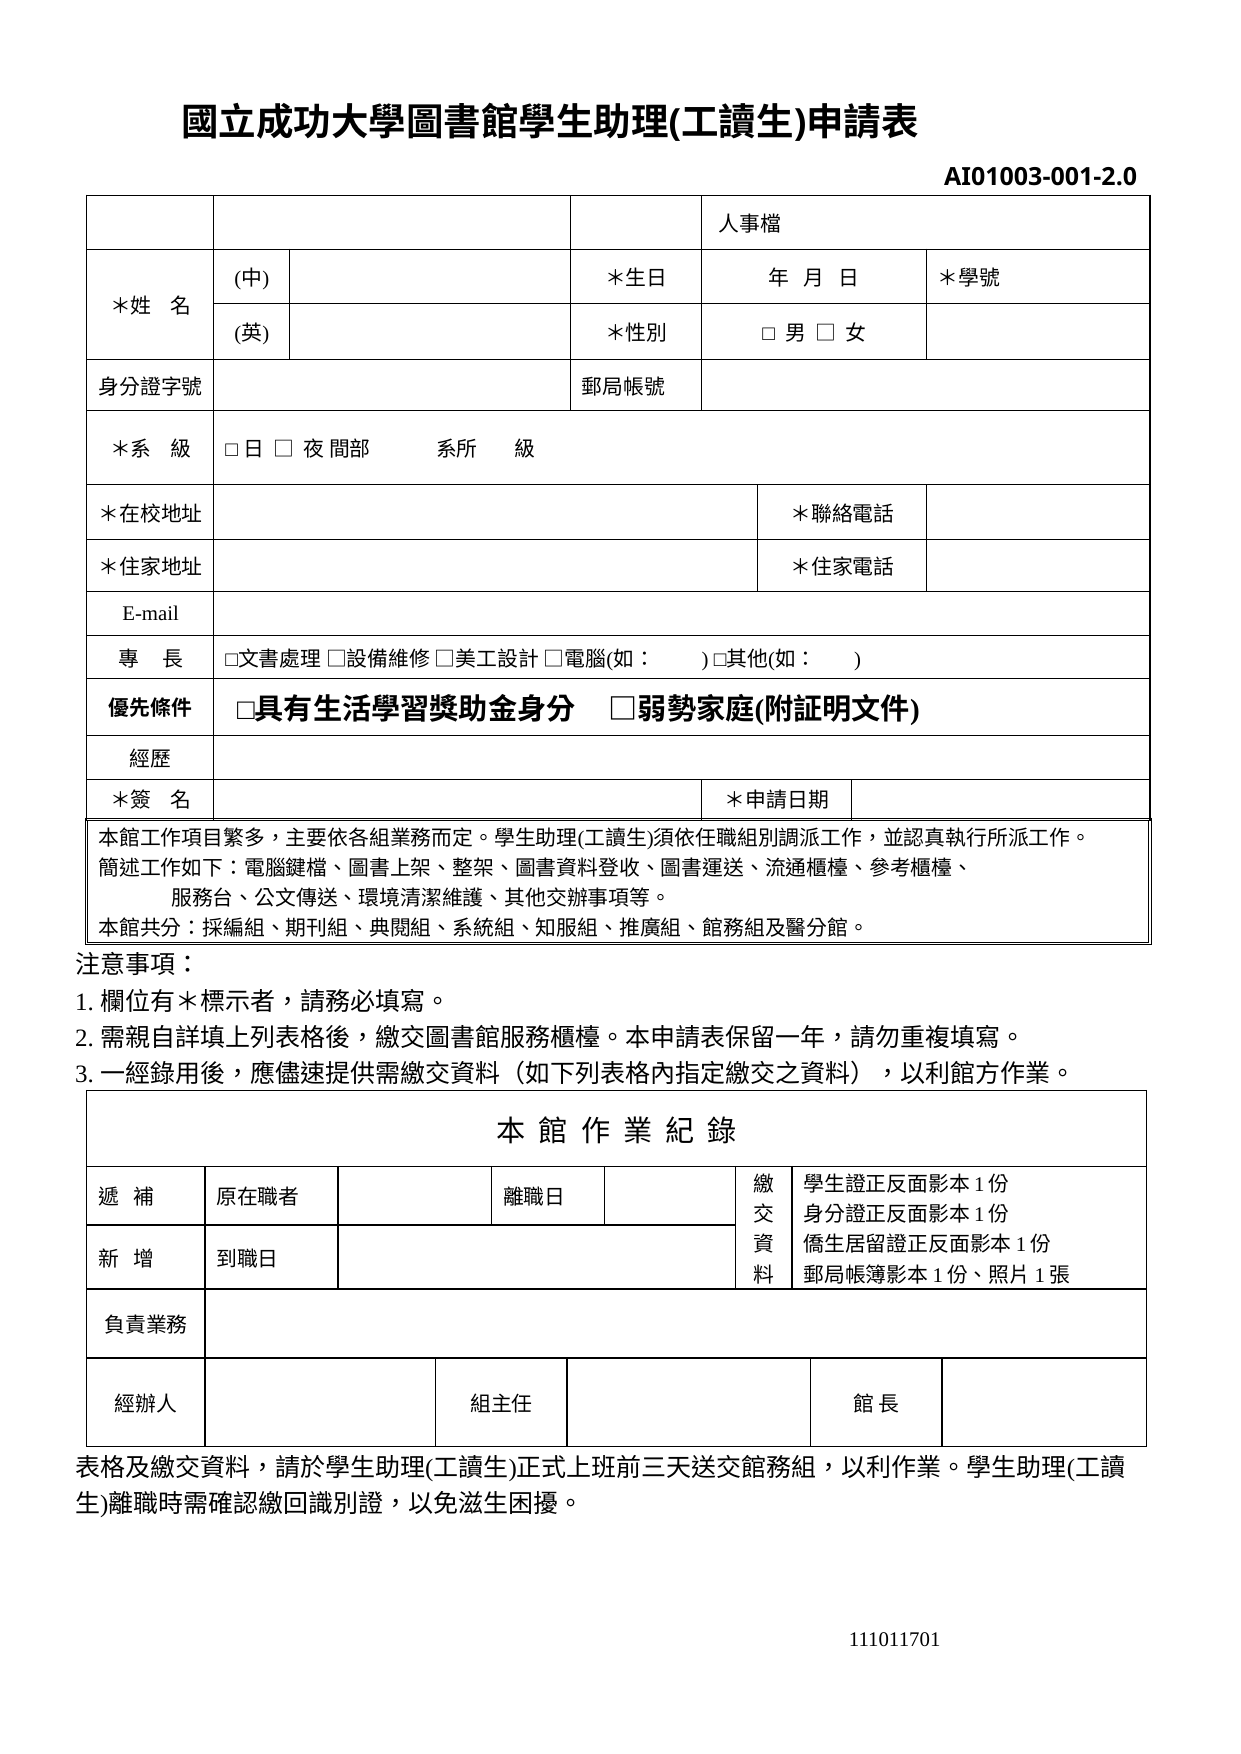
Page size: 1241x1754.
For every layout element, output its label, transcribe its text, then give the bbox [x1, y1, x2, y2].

table_cell ＊聯絡電話 [758, 485, 926, 539]
text 注意事項： [75, 945, 1137, 981]
table_cell (中) [214, 250, 289, 303]
table_cell □文書處理 □設備維修 □美工設計 □電腦(如： ) □其他(如： ) [214, 636, 1149, 678]
table_cell (英) [214, 304, 289, 359]
table_cell 館 長 [811, 1359, 941, 1446]
table_cell [339, 1167, 491, 1224]
table_cell [214, 736, 1149, 779]
table_cell 身分證字號 [87, 360, 213, 410]
table_cell E-mail [87, 592, 213, 635]
table_header 人事檔 [702, 196, 1149, 248]
table_cell [214, 540, 757, 591]
table_cell ＊姓 名 [87, 250, 213, 359]
table_cell [927, 540, 1149, 591]
table_cell 學生證正反面影本1份 身分證正反面影本1份 僑生居留證正反面影本1份 郵局帳簿影本1份、照片1張 [793, 1167, 1146, 1288]
text AI01003-001-2.0 [0, 157, 1137, 194]
table_header [87, 196, 213, 248]
table_cell 經歷 [87, 736, 213, 779]
table_cell □ 男 □ 女 [702, 304, 926, 359]
text 1. 欄位有＊標示者，請務必填寫。 [75, 981, 1137, 1017]
table_cell ＊簽 名 [87, 780, 213, 818]
table_cell 優先條件 [87, 679, 213, 734]
table_cell ＊住家地址 [87, 540, 213, 591]
table_cell [290, 250, 570, 303]
table_header [571, 196, 701, 248]
table_cell ＊學號 [927, 250, 1149, 303]
table_cell [214, 360, 570, 410]
table_cell 年 月 日 [702, 250, 926, 303]
table_cell 繳交資料 [736, 1167, 791, 1288]
table_cell ＊申請日期 [702, 780, 851, 818]
table_cell 專 長 [87, 636, 213, 678]
table_cell [702, 360, 1149, 410]
table_cell 原在職者 [206, 1167, 337, 1224]
table_cell [927, 304, 1149, 359]
table_cell 本館工作項目繁多，主要依各組業務而定。學生助理(工讀生)須依任職組別調派工作，並認真執行所派工作。 簡述工作如下：電腦鍵檔、圖書上架、整架、圖書資料登收、圖書運送、流通櫃檯、參考櫃檯、 服務台、公文傳送、環境清潔維護、其他交辦事項等。 本館共分：採編組、期刊組、典閱組、系統組、知服組、推廣組、館務組及醫分館。 [88, 821, 1148, 942]
text 3. 一經錄用後，應儘速提供需繳交資料（如下列表格內指定繳交之資料），以利館方作業。 [75, 1053, 1137, 1090]
table_cell □ 日 □ 夜 間部 系所 級 [214, 411, 1149, 484]
text 國立成功大學圖書館學生助理(工讀生)申請表 [0, 82, 1137, 157]
table_cell [852, 780, 1149, 818]
table_cell 郵局帳號 [571, 360, 701, 410]
table_cell 新 增 [87, 1226, 204, 1288]
table_cell ＊住家電話 [758, 540, 926, 591]
table_cell 離職日 [492, 1167, 604, 1224]
table_cell [206, 1290, 1146, 1357]
table_cell 組主任 [436, 1359, 566, 1446]
table_cell ＊在校地址 [87, 485, 213, 539]
table_cell 負責業務 [87, 1290, 204, 1357]
table_cell [605, 1167, 735, 1224]
table_header 本 館 作 業 紀 錄 [87, 1091, 1146, 1166]
table_cell [943, 1359, 1146, 1446]
table_cell ＊生日 [571, 250, 701, 303]
table_cell ＊系 級 [87, 411, 213, 484]
table_cell [568, 1359, 810, 1446]
table_cell ＊性別 [571, 304, 701, 359]
table_cell 遞 補 [87, 1167, 204, 1224]
table_cell [214, 485, 757, 539]
table_cell 經辦人 [87, 1359, 204, 1446]
table_cell [339, 1226, 735, 1288]
table_cell [214, 592, 1149, 635]
text 2. 需親自詳填上列表格後，繳交圖書館服務櫃檯。本申請表保留一年，請勿重複填寫。 [75, 1017, 1137, 1053]
table_cell [290, 304, 570, 359]
table_cell 到職日 [206, 1226, 337, 1288]
text 表格及繳交資料，請於學生助理(工讀生)正式上班前三天送交館務組，以利作業。學生助理(工讀生)離職時需確認繳回識別證，以免滋生困擾。 [75, 1447, 1137, 1519]
table_header 識別證 [214, 196, 570, 248]
table_cell [206, 1359, 435, 1446]
table_cell [214, 780, 701, 818]
table_cell [927, 485, 1149, 539]
table_cell □具有生活學習獎助金身分 □弱勢家庭(附証明文件) [214, 679, 1149, 734]
